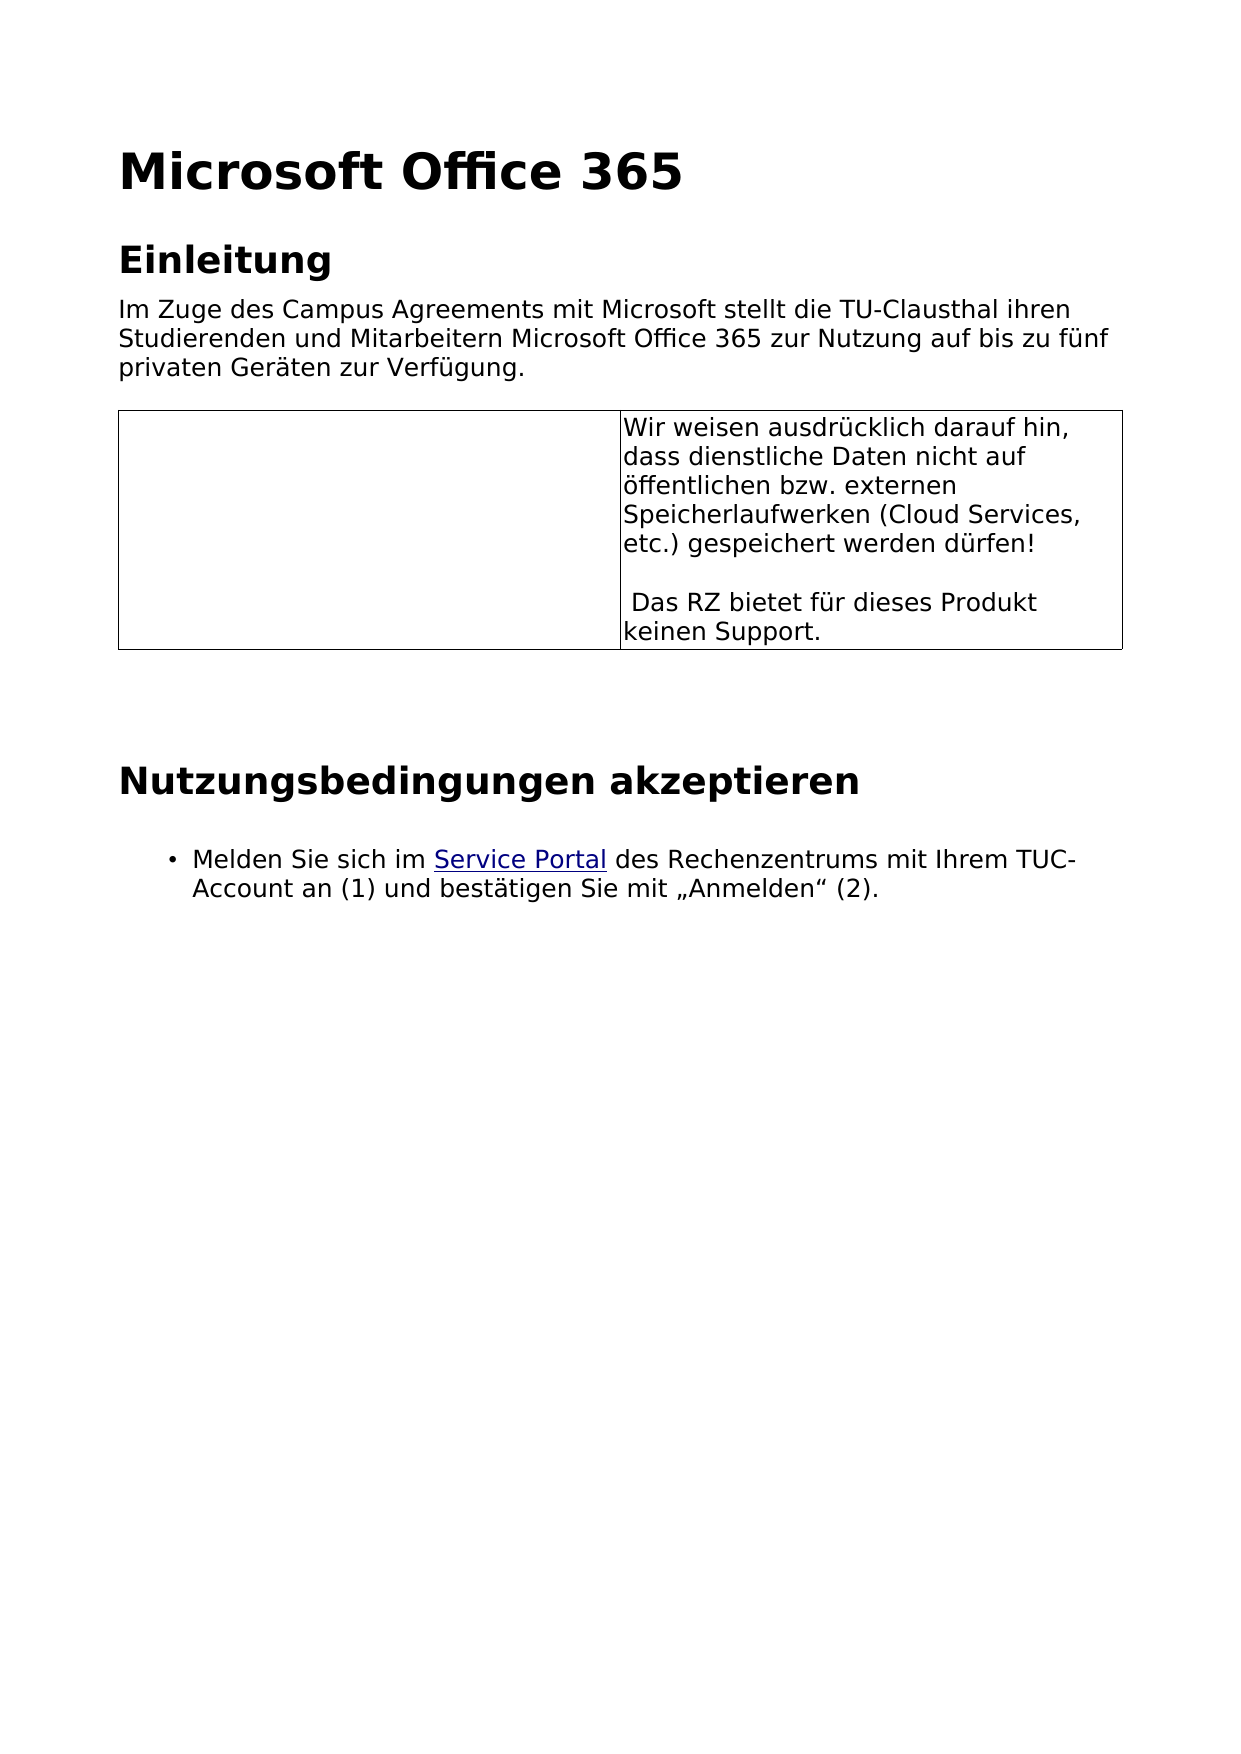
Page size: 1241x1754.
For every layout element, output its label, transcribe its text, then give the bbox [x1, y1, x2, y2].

subtitle Microsoft Office 365 [118, 143, 1122, 201]
text Im Zuge des Campus Agreements mit Microsoft stellt die TU-Clausthal ihren Studierenden und Mitarbeitern Microsoft Office 365 zur Nutzung auf bis zu fünf privaten Geräten zur Verfügung. [118, 295, 1122, 382]
subtitle Einleitung [118, 239, 1122, 282]
table_header [119, 411, 620, 649]
subtitle Nutzungsbedingungen akzeptieren [118, 760, 1122, 803]
list Melden Sie sich im Service Portal des Rechenzentrums mit Ihrem TUC-Account an (1) und bestätigen Sie mit „Anmelden“ (2). [177, 845, 1122, 904]
table_header Wir weisen ausdrücklich darauf hin, dass dienstliche Daten nicht auf öffentlichen bzw. externen Speicherlaufwerken (Cloud Services, etc.) gespeichert werden dürfen! Das RZ bietet für dieses Produkt keinen Support. [621, 411, 1122, 649]
